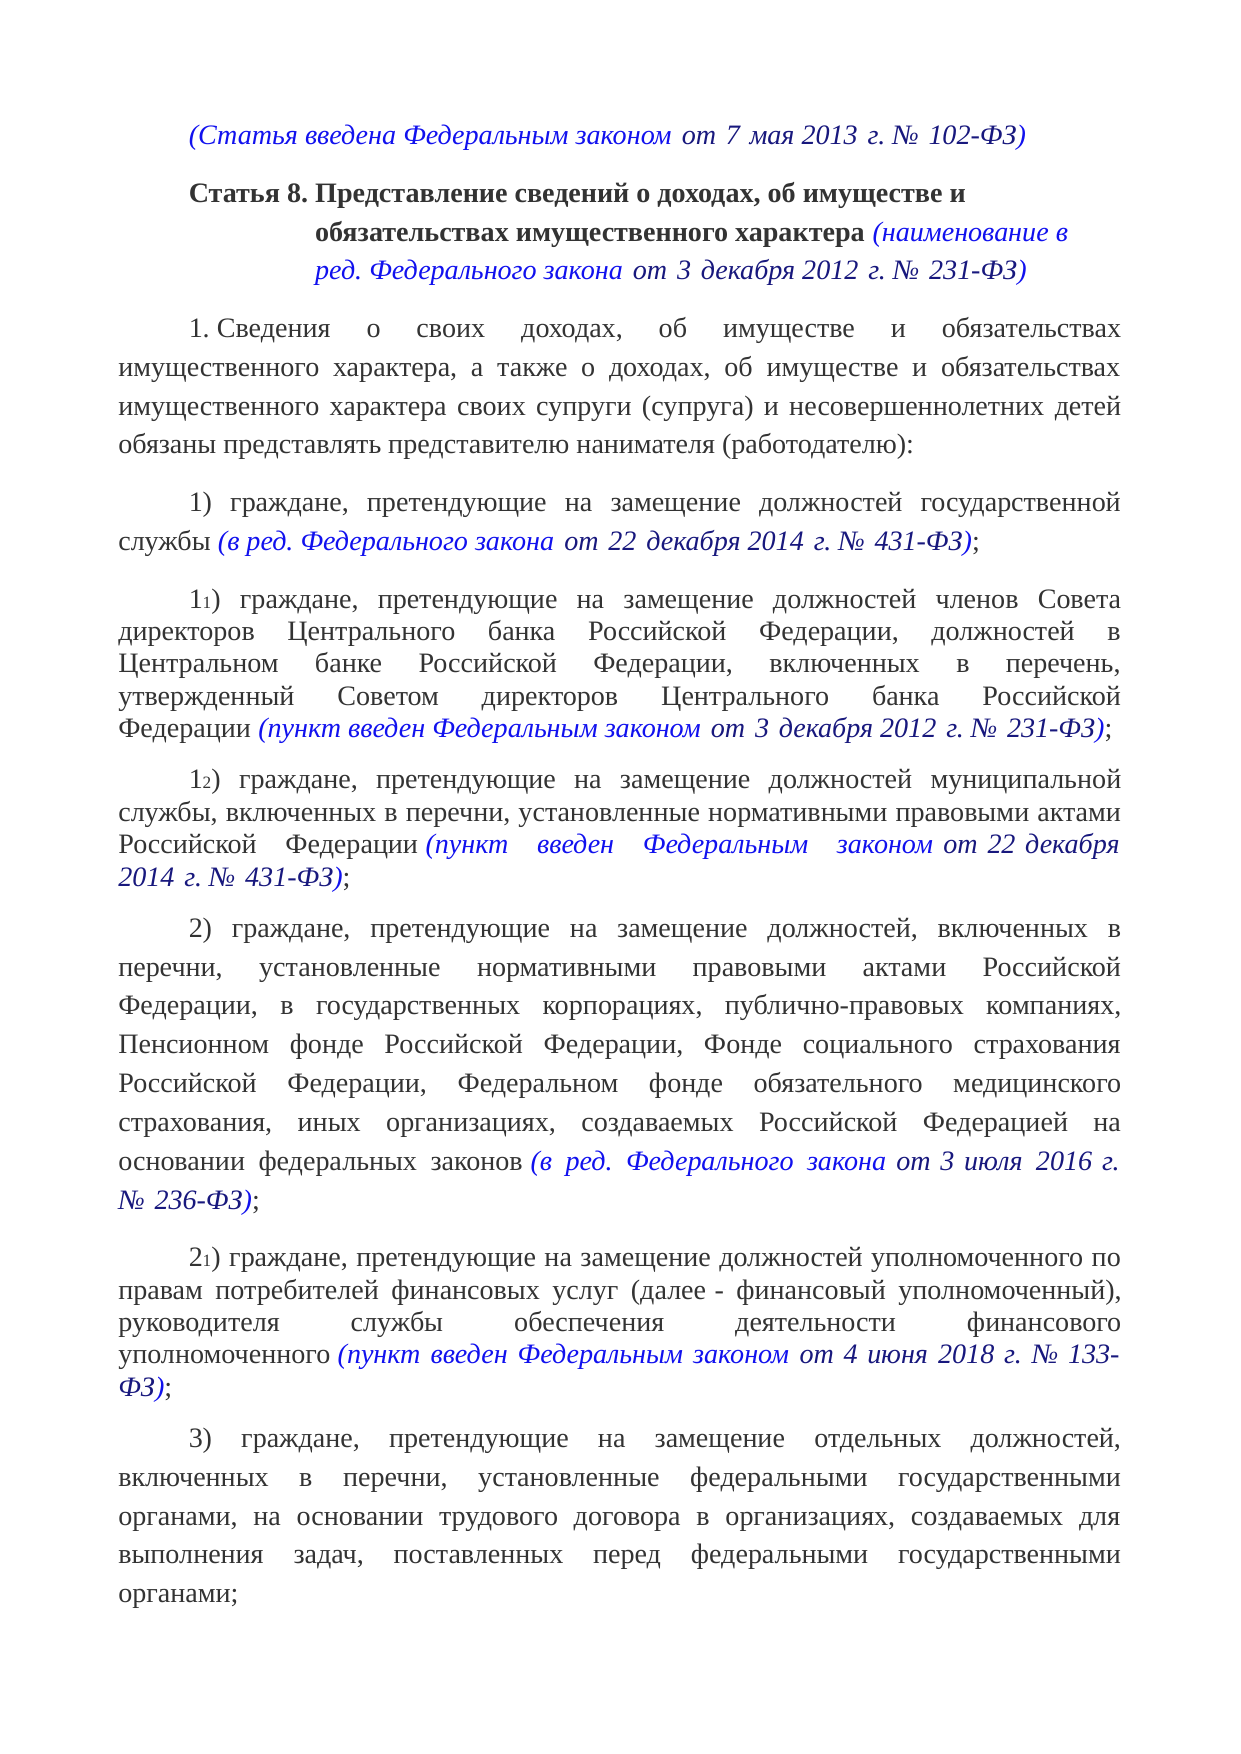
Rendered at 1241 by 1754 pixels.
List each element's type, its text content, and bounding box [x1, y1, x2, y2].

text 21) граждане, претендующие на замещение должностей уполномоченного по правам потребителей финансовых услуг (далее - финансовый уполномоченный), руководителя службы обеспечения деятельности финансового уполномоченного (пункт введен Федеральным законом от 4 июня 2018 г. № 133-ФЗ); [118, 1240, 1122, 1402]
text 1. Сведения о своих доходах, об имуществе и обязательствах имущественного характера, а также о доходах, об имуществе и обязательствах имущественного характера своих супруги (супруга) и несовершеннолетних детей обязаны представлять представителю нанимателя (работодателю): [118, 311, 1122, 460]
text 11) граждане, претендующие на замещение должностей членов Совета директоров Центрального банка Российской Федерации, должностей в Центральном банке Российской Федерации, включенных в перечень, утвержденный Советом директоров Центрального банка Российской Федерации (пункт введен Федеральным законом от 3 декабря 2012 г. № 231-ФЗ); [118, 582, 1122, 744]
text Статья 8. Представление сведений о доходах, об имуществе и обязательствах имущественного характера (наименование в ред. Федерального закона от 3 декабря 2012 г. № 231-ФЗ) [188, 176, 1122, 286]
text 3) граждане, претендующие на замещение отдельных должностей, включенных в перечни, установленные федеральными государственными органами, на основании трудового договора в организациях, создаваемых для выполнения задач, поставленных перед федеральными государственными органами; [118, 1421, 1122, 1609]
text (Статья введена Федеральным законом от 7 мая 2013 г. № 102-ФЗ) [118, 118, 1122, 151]
text 12) граждане, претендующие на замещение должностей муниципальной службы, включенных в перечни, установленные нормативными правовыми актами Российской Федерации (пункт введен Федеральным законом от 22 декабря 2014 г. № 431-ФЗ); [118, 762, 1122, 892]
text 1) граждане, претендующие на замещение должностей государственной службы (в ред. Федерального закона от 22 декабря 2014 г. № 431-ФЗ); [118, 485, 1122, 556]
text 2) граждане, претендующие на замещение должностей, включенных в перечни, установленные нормативными правовыми актами Российской Федерации, в государственных корпорациях, публично-правовых компаниях, Пенсионном фонде Российской Федерации, Фонде социального страхования Российской Федерации, Федеральном фонде обязательного медицинского страхования, иных организациях, создаваемых Российской Федерацией на основании федеральных законов (в ред. Федерального закона от 3 июля 2016 г. № 236-ФЗ); [118, 911, 1122, 1215]
